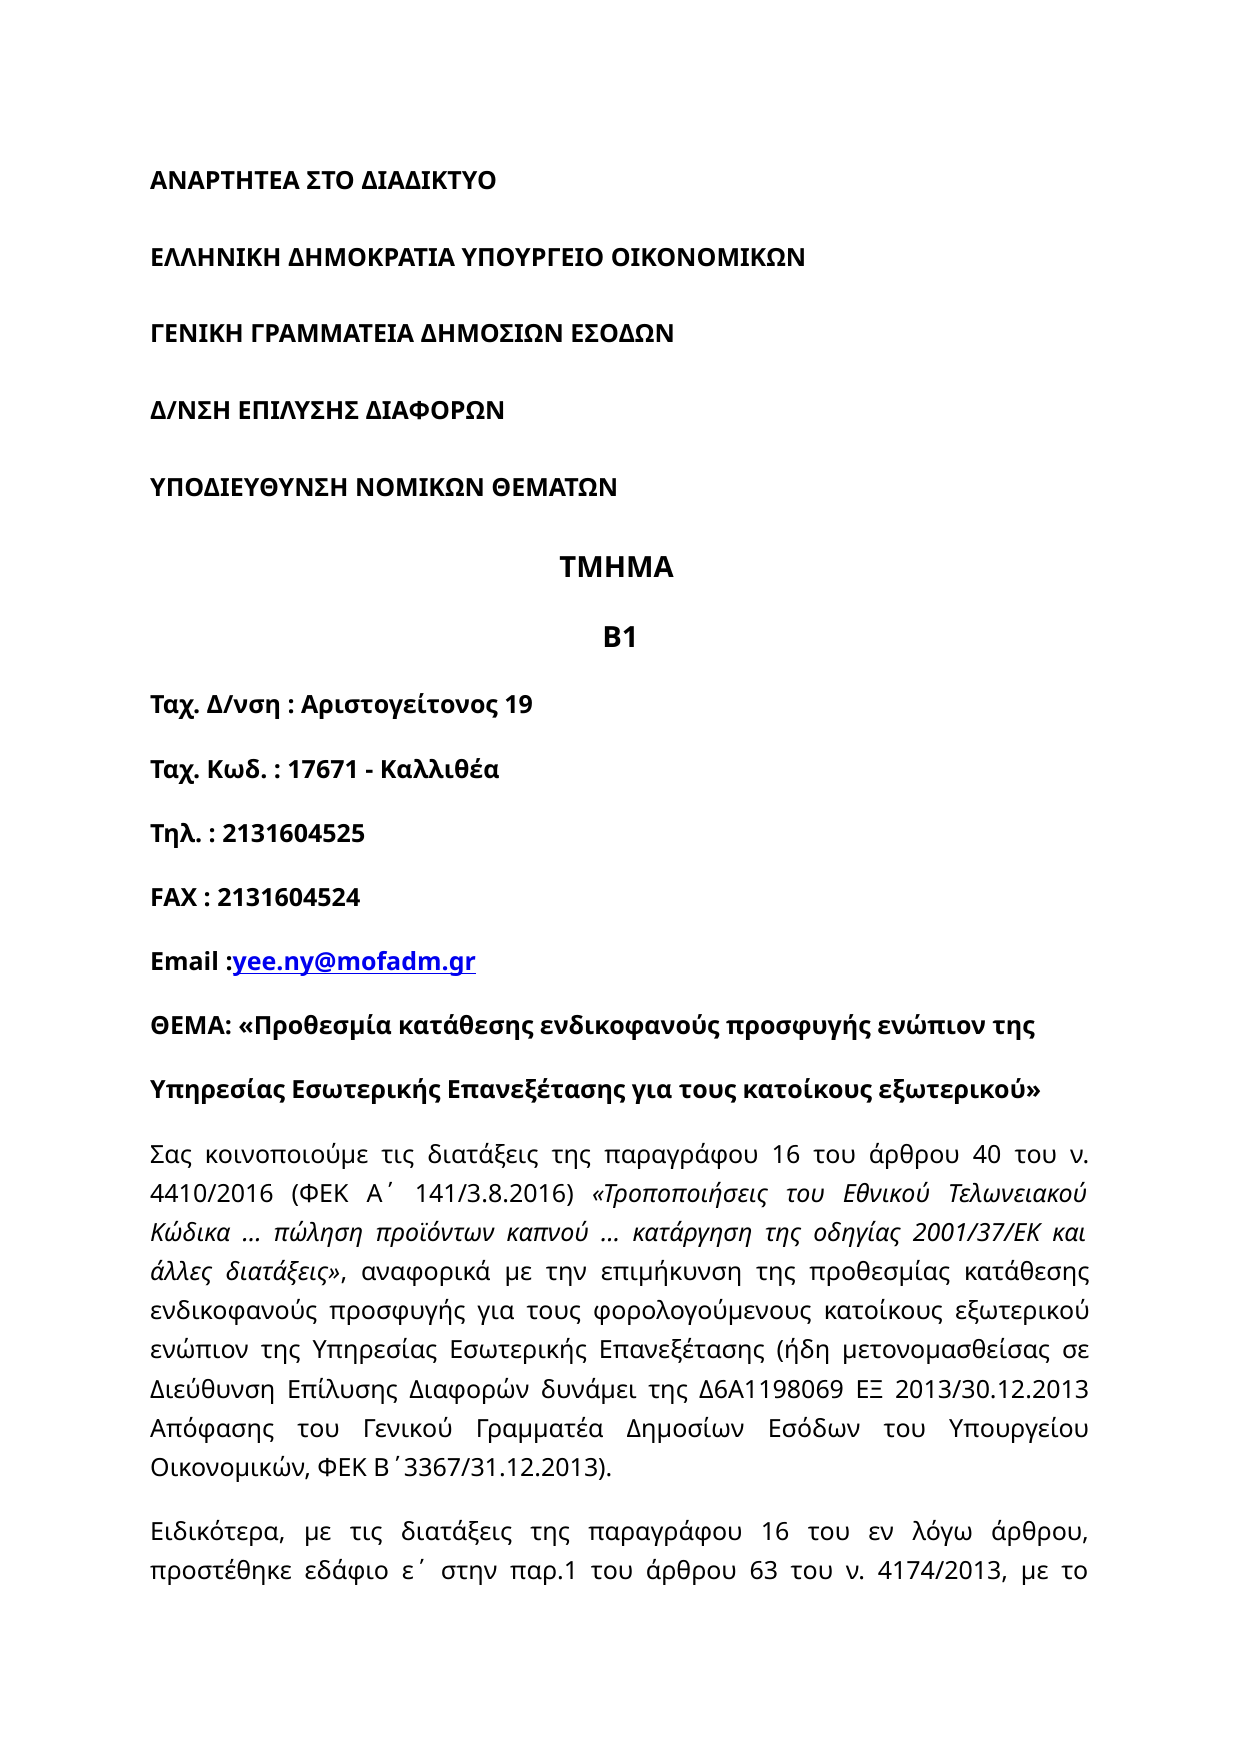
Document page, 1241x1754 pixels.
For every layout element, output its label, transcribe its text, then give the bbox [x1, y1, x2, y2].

title ΓΕΝΙΚΗ ΓΡΑΜΜΑΤΕΙΑ ΔΗΜΟΣΙΩΝ ΕΣΟΔΩΝ [150, 316, 1090, 350]
subtitle Β1 [150, 616, 1090, 656]
text ΘΕΜΑ: «Προθεσμία κατάθεσης ενδικοφανούς προσφυγής ενώπιον της [150, 1008, 1090, 1042]
text Υπηρεσίας Εσωτερικής Επανεξέτασης για τους κατοίκους εξωτερικού» [150, 1072, 1090, 1106]
title ΥΠΟΔΙΕΥΘΥΝΣΗ ΝΟΜΙΚΩΝ ΘΕΜΑΤΩΝ [150, 469, 1090, 503]
text Ειδικότερα, με τις διατάξεις της παραγράφου 16 του εν λόγω άρθρου, προστέθηκε εδάφιο ε΄ στην παρ.1 του άρθρου 63 του ν. 4174/2013, με το [150, 1514, 1090, 1587]
title ΑΝΑΡΤΗΤΕΑ ΣΤΟ ΔΙΑΔΙΚΤΥΟ [150, 162, 1090, 197]
text Σας κοινοποιούμε τις διατάξεις της παραγράφου 16 του άρθρου 40 του ν. 4410/2016 (ΦΕΚ Α΄ 141/3.8.2016) «Τροποποιήσεις του Εθνικού Τελωνειακού Κώδικα … πώληση προϊόντων καπνού … κατάργηση της οδηγίας 2001/37/ΕΚ και άλλες διατάξεις», αναφορικά με την επιμήκυνση της προθεσμίας κατάθεσης ενδικοφανούς προσφυγής για τους φορολογούμενους κατοίκους εξωτερικού ενώπιον της Υπηρεσίας Εσωτερικής Επανεξέτασης (ήδη μετονομασθείσας σε Διεύθυνση Επίλυσης Διαφορών δυνάμει της Δ6Α1198069 ΕΞ 2013/30.12.2013 Απόφασης του Γενικού Γραμματέα Δημοσίων Εσόδων του Υπουργείου Οικονομικών, ΦΕΚ Β΄3367/31.12.2013). [150, 1136, 1090, 1484]
title Δ/ΝΣΗ ΕΠΙΛΥΣΗΣ ΔΙΑΦΟΡΩΝ [150, 392, 1090, 427]
text Τηλ. : 2131604525 [150, 815, 1090, 849]
subtitle ΤΜΗΜΑ [150, 546, 1090, 586]
title ΕΛΛΗΝΙΚΗ ΔΗΜΟΚΡΑΤΙΑ ΥΠΟΥΡΓΕΙΟ ΟΙΚΟΝΟΜΙΚΩΝ [150, 239, 1090, 273]
text Email :yee.ny@mofadm.gr [150, 944, 1090, 978]
text Ταχ. Δ/νση : Αριστογείτονος 19 [150, 687, 1090, 721]
text FAX : 2131604524 [150, 879, 1090, 914]
text Ταχ. Κωδ. : 17671 - Καλλιθέα [150, 751, 1090, 785]
